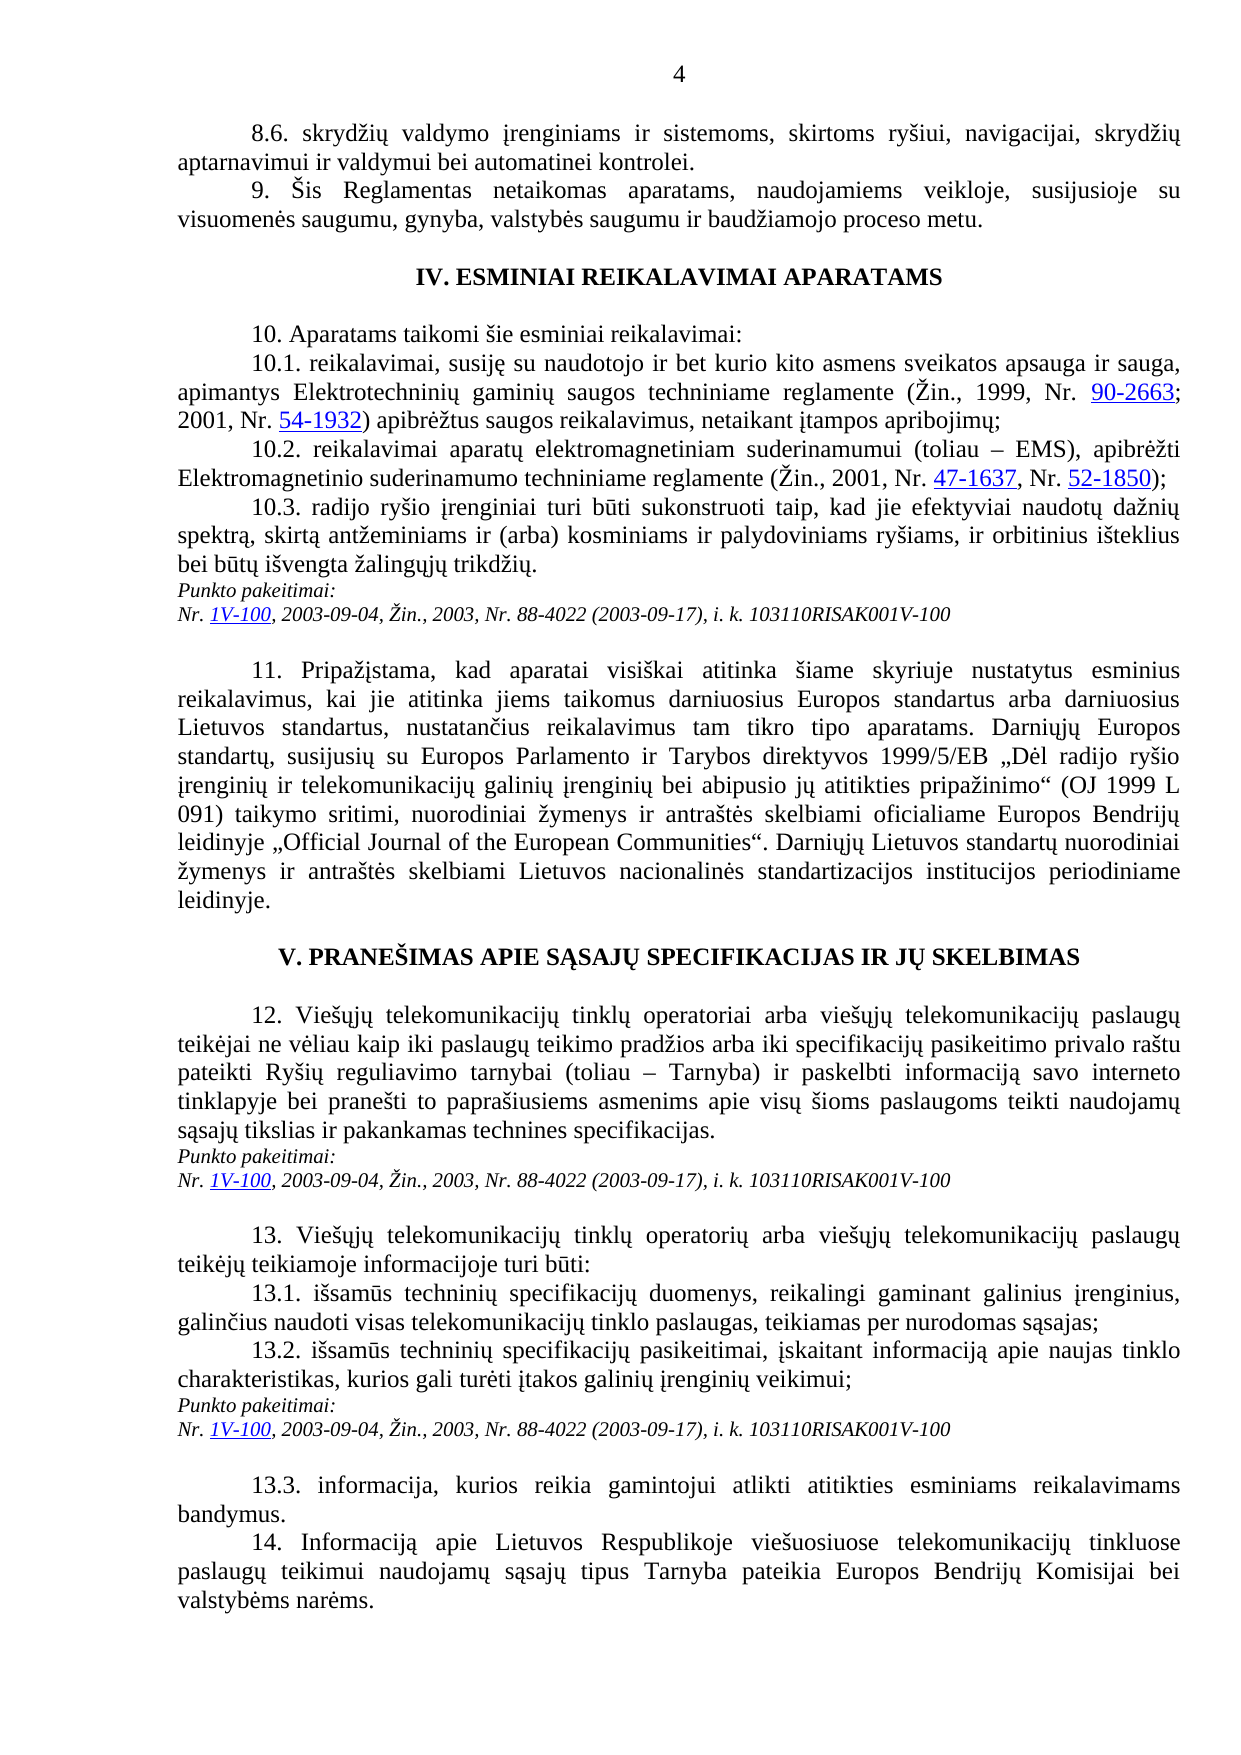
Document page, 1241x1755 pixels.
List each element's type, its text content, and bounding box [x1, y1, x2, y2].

text v. pranešimas apie SĄSAJŲ specifikacijas ir jų skelbimas [177, 942, 1181, 971]
text Punkto pakeitimai: [177, 1144, 1181, 1168]
text 11. Pripažįstama, kad aparatai visiškai atitinka šiame skyriuje nustatytus esminius reikalavimus, kai jie atitinka jiems taikomus darniuosius Europos standartus arba darniuosius Lietuvos standartus, nustatančius reikalavimus tam tikro tipo aparatams. Darniųjų Europos standartų, susijusių su Europos Parlamento ir Tarybos direktyvos 1999/5/EB „Dėl radijo ryšio įrenginių ir telekomunikacijų galinių įrenginių bei abipusio jų atitikties pripažinimo“ (OJ 1999 L 091) taikymo sritimi, nuorodiniai žymenys ir antraštės skelbiami oficialiame Europos Bendrijų leidinyje „Official Journal of the European Communities“. Darniųjų Lietuvos standartų nuorodiniai žymenys ir antraštės skelbiami Lietuvos nacionalinės standartizacijos institucijos periodiniame leidinyje. [177, 655, 1181, 914]
text 14. Informaciją apie Lietuvos Respublikoje viešuosiuose telekomunikacijų tinkluose paslaugų teikimui naudojamų sąsajų tipus Tarnyba pateikia Europos Bendrijų Komisijai bei valstybėms narėms. [177, 1527, 1181, 1614]
text Nr. 1V-100, 2003-09-04, Žin., 2003, Nr. 88-4022 (2003-09-17), i. k. 103110RISAK001V-100 [177, 602, 1181, 626]
text IV. Esminiai reikalavimai aparatams [177, 262, 1181, 291]
text 9. Šis Reglamentas netaikomas aparatams, naudojamiems veikloje, susijusioje su visuomenės saugumu, gynyba, valstybės saugumu ir baudžiamojo proceso metu. [177, 176, 1181, 233]
text 8.6. skrydžių valdymo įrenginiams ir sistemoms, skirtoms ryšiui, navigacijai, skrydžių aptarnavimui ir valdymui bei automatinei kontrolei. [177, 118, 1181, 176]
text 13. Viešųjų telekomunikacijų tinklų operatorių arba viešųjų telekomunikacijų paslaugų teikėjų teikiamoje informacijoje turi būti: [177, 1221, 1181, 1278]
text 13.1. išsamūs techninių specifikacijų duomenys, reikalingi gaminant galinius įrenginius, galinčius naudoti visas telekomunikacijų tinklo paslaugas, teikiamas per nurodomas sąsajas; [177, 1278, 1181, 1336]
text 10.3. radijo ryšio įrenginiai turi būti sukonstruoti taip, kad jie efektyviai naudotų dažnių spektrą, skirtą antžeminiams ir (arba) kosminiams ir palydoviniams ryšiams, ir orbitinius išteklius bei būtų išvengta žalingųjų trikdžių. [177, 492, 1181, 578]
text Nr. 1V-100, 2003-09-04, Žin., 2003, Nr. 88-4022 (2003-09-17), i. k. 103110RISAK001V-100 [177, 1168, 1181, 1192]
text Nr. 1V-100, 2003-09-04, Žin., 2003, Nr. 88-4022 (2003-09-17), i. k. 103110RISAK001V-100 [177, 1417, 1181, 1441]
text 10. Aparatams taikomi šie esminiai reikalavimai: [177, 319, 1181, 348]
text Punkto pakeitimai: [177, 578, 1181, 602]
text 10.2. reikalavimai aparatų elektromagnetiniam suderinamumui (toliau – EMS), apibrėžti Elektromagnetinio suderinamumo techniniame reglamente (Žin., 2001, Nr. 47-1637, Nr. 52-1850); [177, 434, 1181, 492]
text Punkto pakeitimai: [177, 1393, 1181, 1417]
text 10.1. reikalavimai, susiję su naudotojo ir bet kurio kito asmens sveikatos apsauga ir sauga, apimantys Elektrotechninių gaminių saugos techniniame reglamente (Žin., 1999, Nr. 90-2663; 2001, Nr. 54-1932) apibrėžtus saugos reikalavimus, netaikant įtampos apribojimų; [177, 348, 1181, 434]
text 12. Viešųjų telekomunikacijų tinklų operatoriai arba viešųjų telekomunikacijų paslaugų teikėjai ne vėliau kaip iki paslaugų teikimo pradžios arba iki specifikacijų pasikeitimo privalo raštu pateikti Ryšių reguliavimo tarnybai (toliau – Tarnyba) ir paskelbti informaciją savo interneto tinklapyje bei pranešti to paprašiusiems asmenims apie visų šioms paslaugoms teikti naudojamų sąsajų tikslias ir pakankamas technines specifikacijas. [177, 1000, 1181, 1144]
text 13.3. informacija, kurios reikia gamintojui atlikti atitikties esminiams reikalavimams bandymus. [177, 1470, 1181, 1527]
text 13.2. išsamūs techninių specifikacijų pasikeitimai, įskaitant informaciją apie naujas tinklo charakteristikas, kurios gali turėti įtakos galinių įrenginių veikimui; [177, 1336, 1181, 1393]
